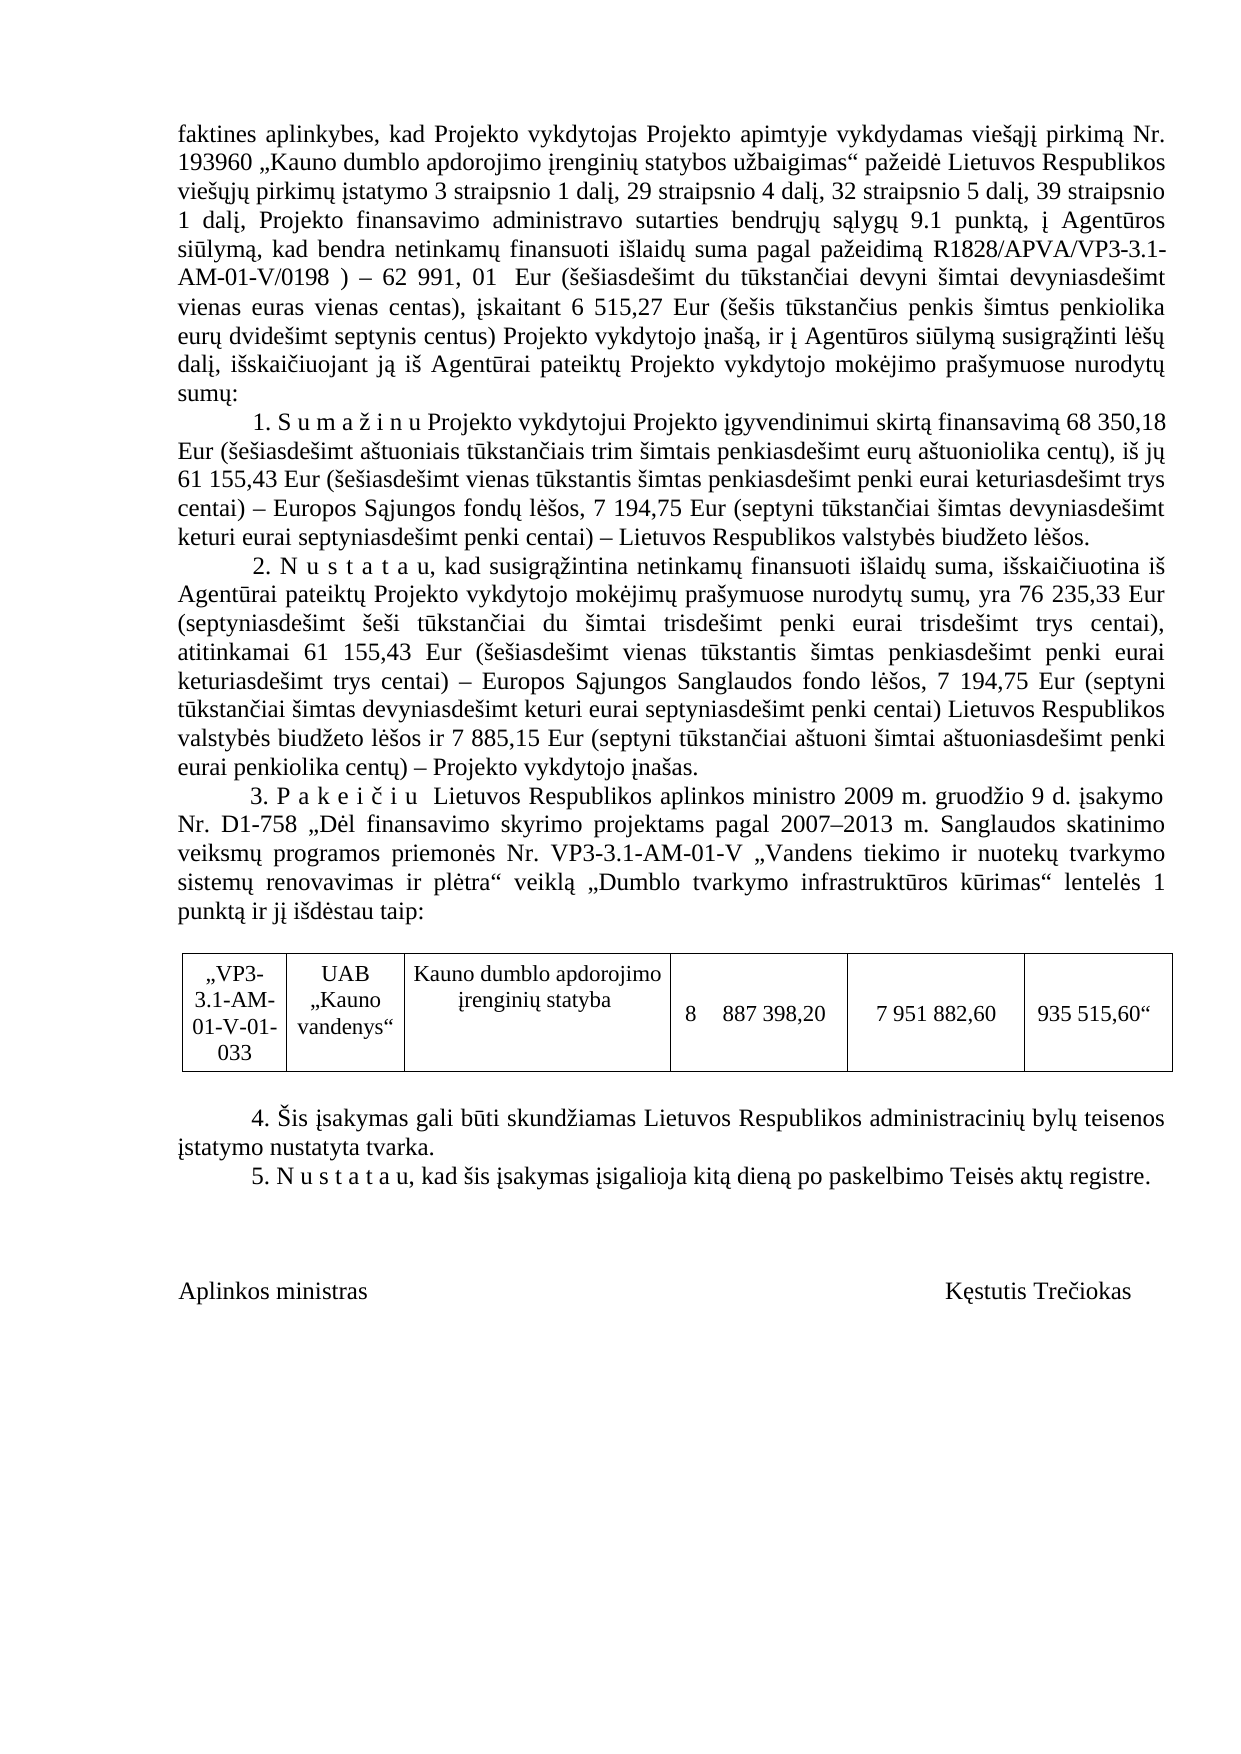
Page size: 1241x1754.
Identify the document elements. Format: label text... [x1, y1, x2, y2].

text faktines aplinkybes, kad Projekto vykdytojas Projekto apimtyje vykdydamas viešąjį pirkimą Nr. 193960 „Kauno dumblo apdorojimo įrenginių statybos užbaigimas“ pažeidė Lietuvos Respublikos viešųjų pirkimų įstatymo 3 straipsnio 1 dalį, 29 straipsnio 4 dalį, 32 straipsnio 5 dalį, 39 straipsnio 1 dalį, Projekto finansavimo administravo sutarties bendrųjų sąlygų 9.1 punktą, į Agentūros siūlymą, kad bendra netinkamų finansuoti išlaidų suma pagal pažeidimą R1828/APVA/VP3-3.1-AM-01-V/0198 ) – 62 991, 01 Eur (šešiasdešimt du tūkstančiai devyni šimtai devyniasdešimt vienas euras vienas centas), įskaitant 6 515,27 Eur (šešis tūkstančius penkis šimtus penkiolika eurų dvidešimt septynis centus) Projekto vykdytojo įnašą, ir į Agentūros siūlymą susigrąžinti lėšų dalį, išskaičiuojant ją iš Agentūrai pateiktų Projekto vykdytojo mokėjimo prašymuose nurodytų sumų: [177, 119, 1166, 407]
table_header UAB „Kauno vandenys“ [287, 954, 404, 1071]
text 5. N u s t a t a u, kad šis įsakymas įsigalioja kitą dieną po paskelbimo Teisės aktų registre. [251, 1161, 1166, 1190]
text 2. N u s t a t a u, kad susigrąžintina netinkamų finansuoti išlaidų suma, išskaičiuotina iš Agentūrai pateiktų Projekto vykdytojo mokėjimų prašymuose nurodytų sumų, yra 76 235,33 Eur (septyniasdešimt šeši tūkstančiai du šimtai trisdešimt penki eurai trisdešimt trys centai), atitinkamai 61 155,43 Eur (šešiasdešimt vienas tūkstantis šimtas penkiasdešimt penki eurai keturiasdešimt trys centai) – Europos Sąjungos Sanglaudos fondo lėšos, 7 194,75 Eur (septyni tūkstančiai šimtas devyniasdešimt keturi eurai septyniasdešimt penki centai) Lietuvos Respublikos valstybės biudžeto lėšos ir 7 885,15 Eur (septyni tūkstančiai aštuoni šimtai aštuoniasdešimt penki eurai penkiolika centų) – Projekto vykdytojo įnašas. [177, 551, 1166, 781]
text 1. S u m a ž i n u Projekto vykdytojui Projekto įgyvendinimui skirtą finansavimą 68 350,18 Eur (šešiasdešimt aštuoniais tūkstančiais trim šimtais penkiasdešimt eurų aštuoniolika centų), iš jų 61 155,43 Eur (šešiasdešimt vienas tūkstantis šimtas penkiasdešimt penki eurai keturiasdešimt trys centai) – Europos Sąjungos fondų lėšos, 7 194,75 Eur (septyni tūkstančiai šimtas devyniasdešimt keturi eurai septyniasdešimt penki centai) – Lietuvos Respublikos valstybės biudžeto lėšos. [177, 407, 1166, 551]
text Aplinkos ministras Kęstutis Trečiokas [178, 1276, 1163, 1305]
table_header 7 951 882,60 [848, 954, 1024, 1071]
text 3. P a k e i č i u Lietuvos Respublikos aplinkos ministro 2009 m. gruodžio 9 d. įsakymo Nr. D1-758 „Dėl finansavimo skyrimo projektams pagal 2007–2013 m. Sanglaudos skatinimo veiksmų programos priemonės Nr. VP3-3.1-AM-01-V „Vandens tiekimo ir nuotekų tvarkymo sistemų renovavimas ir plėtra“ veiklą „Dumblo tvarkymo infrastruktūros kūrimas“ lentelės 1 punktą ir jį išdėstau taip: [177, 781, 1166, 924]
table_header Kauno dumblo apdorojimo įrenginių statyba [405, 954, 670, 1071]
text 4. Šis įsakymas gali būti skundžiamas Lietuvos Respublikos administracinių bylų teisenos įstatymo nustatyta tvarka. [177, 1103, 1166, 1161]
table_header „VP3-3.1-AM-01-V-01-033 [183, 954, 286, 1071]
table_header 935 515,60“ [1025, 954, 1172, 1071]
table_header 8 887 398,20 [671, 954, 847, 1071]
